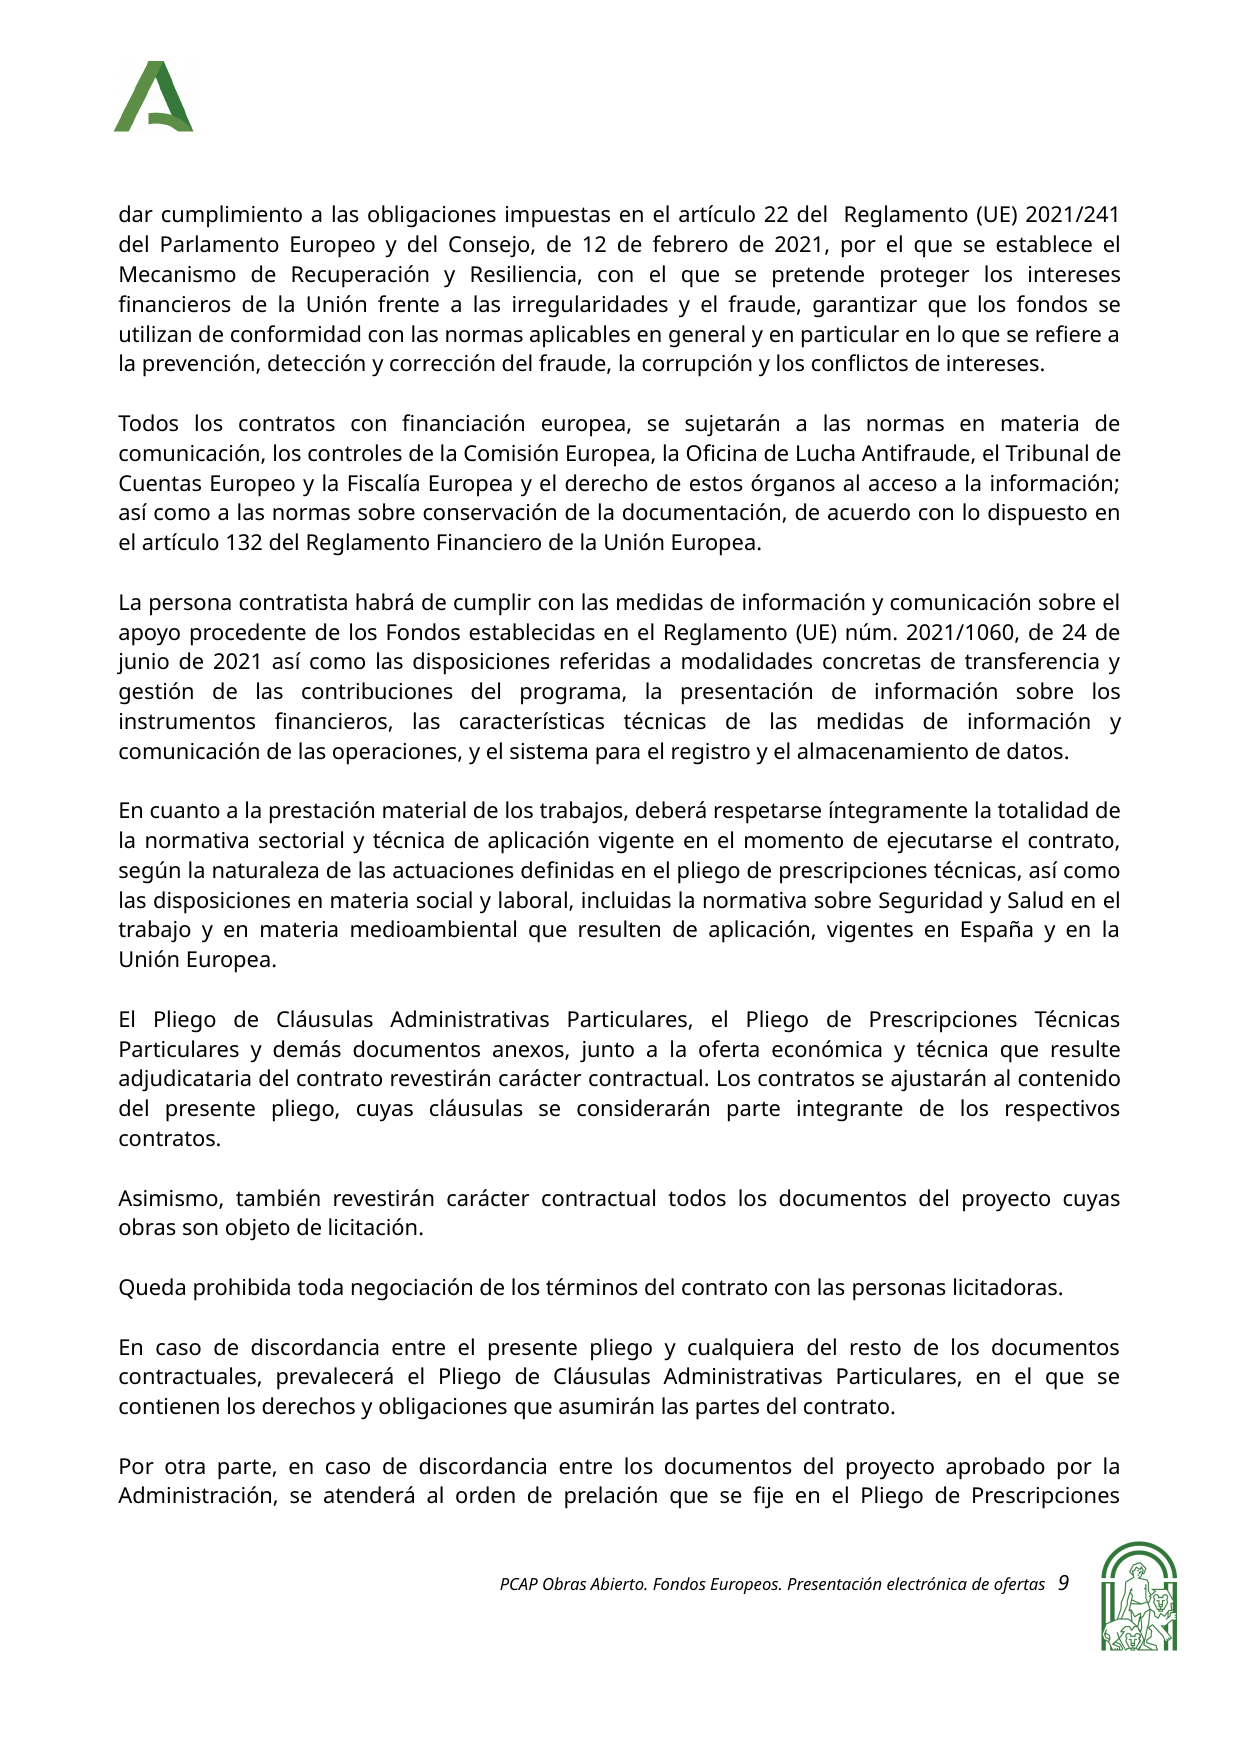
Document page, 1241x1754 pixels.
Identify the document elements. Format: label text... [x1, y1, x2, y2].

text La persona contratista habrá de cumplir con las medidas de información y comunicación sobre el apoyo procedente de los Fondos establecidas en el Reglamento (UE) núm. 2021/1060, de 24 de junio de 2021 así como las disposiciones referidas a modalidades concretas de transferencia y gestión de las contribuciones del programa, la presentación de información sobre los instrumentos financieros, las características técnicas de las medidas de información y comunicación de las operaciones, y el sistema para el registro y el almacenamiento de datos. [118, 587, 1122, 766]
picture [1100, 1540, 1178, 1652]
text En cuanto a la prestación material de los trabajos, deberá respetarse íntegramente la totalidad de la normativa sectorial y técnica de aplicación vigente en el momento de ejecutarse el contrato, según la naturaleza de las actuaciones definidas en el pliego de prescripciones técnicas, así como las disposiciones en materia social y laboral, incluidas la normativa sobre Seguridad y Salud en el trabajo y en materia medioambiental que resulten de aplicación, vigentes en España y en la Unión Europea. [118, 795, 1122, 974]
text Asimismo, también revestirán carácter contractual todos los documentos del proyecto cuyas obras son objeto de licitación. [118, 1183, 1122, 1242]
text Todos los contratos con financiación europea, se sujetarán a las normas en materia de comunicación, los controles de la Comisión Europea, la Oficina de Lucha Antifraude, el Tribunal de Cuentas Europeo y la Fiscalía Europea y el derecho de estos órganos al acceso a la información; así como a las normas sobre conservación de la documentación, de acuerdo con lo dispuesto en el artículo 132 del Reglamento Financiero de la Unión Europea. [118, 408, 1122, 557]
text Queda prohibida toda negociación de los términos del contrato con las personas licitadoras. [118, 1272, 1122, 1302]
text dar cumplimiento a las obligaciones impuestas en el artículo 22 del Reglamento (UE) 2021/241 del Parlamento Europeo y del Consejo, de 12 de febrero de 2021, por el que se establece el Mecanismo de Recuperación y Resiliencia, con el que se pretende proteger los intereses financieros de la Unión frente a las irregularidades y el fraude, garantizar que los fondos se utilizan de conformidad con las normas aplicables en general y en particular en lo que se refiere a la prevención, detección y corrección del fraude, la corrupción y los conflictos de intereses. [118, 199, 1122, 378]
text Por otra parte, en caso de discordancia entre los documentos del proyecto aprobado por la Administración, se atenderá al orden de prelación que se fije en el Pliego de Prescripciones [118, 1451, 1122, 1510]
text El Pliego de Cláusulas Administrativas Particulares, el Pliego de Prescripciones Técnicas Particulares y demás documentos anexos, junto a la oferta económica y técnica que resulte adjudicataria del contrato revestirán carácter contractual. Los contratos se ajustarán al contenido del presente pliego, cuyas cláusulas se considerarán parte integrante de los respectivos contratos. [118, 1004, 1122, 1153]
text En caso de discordancia entre el presente pliego y cualquiera del resto de los documentos contractuales, prevalecerá el Pliego de Cláusulas Administrativas Particulares, en el que se contienen los derechos y obligaciones que asumirán las partes del contrato. [118, 1332, 1122, 1421]
picture [109, 56, 198, 136]
